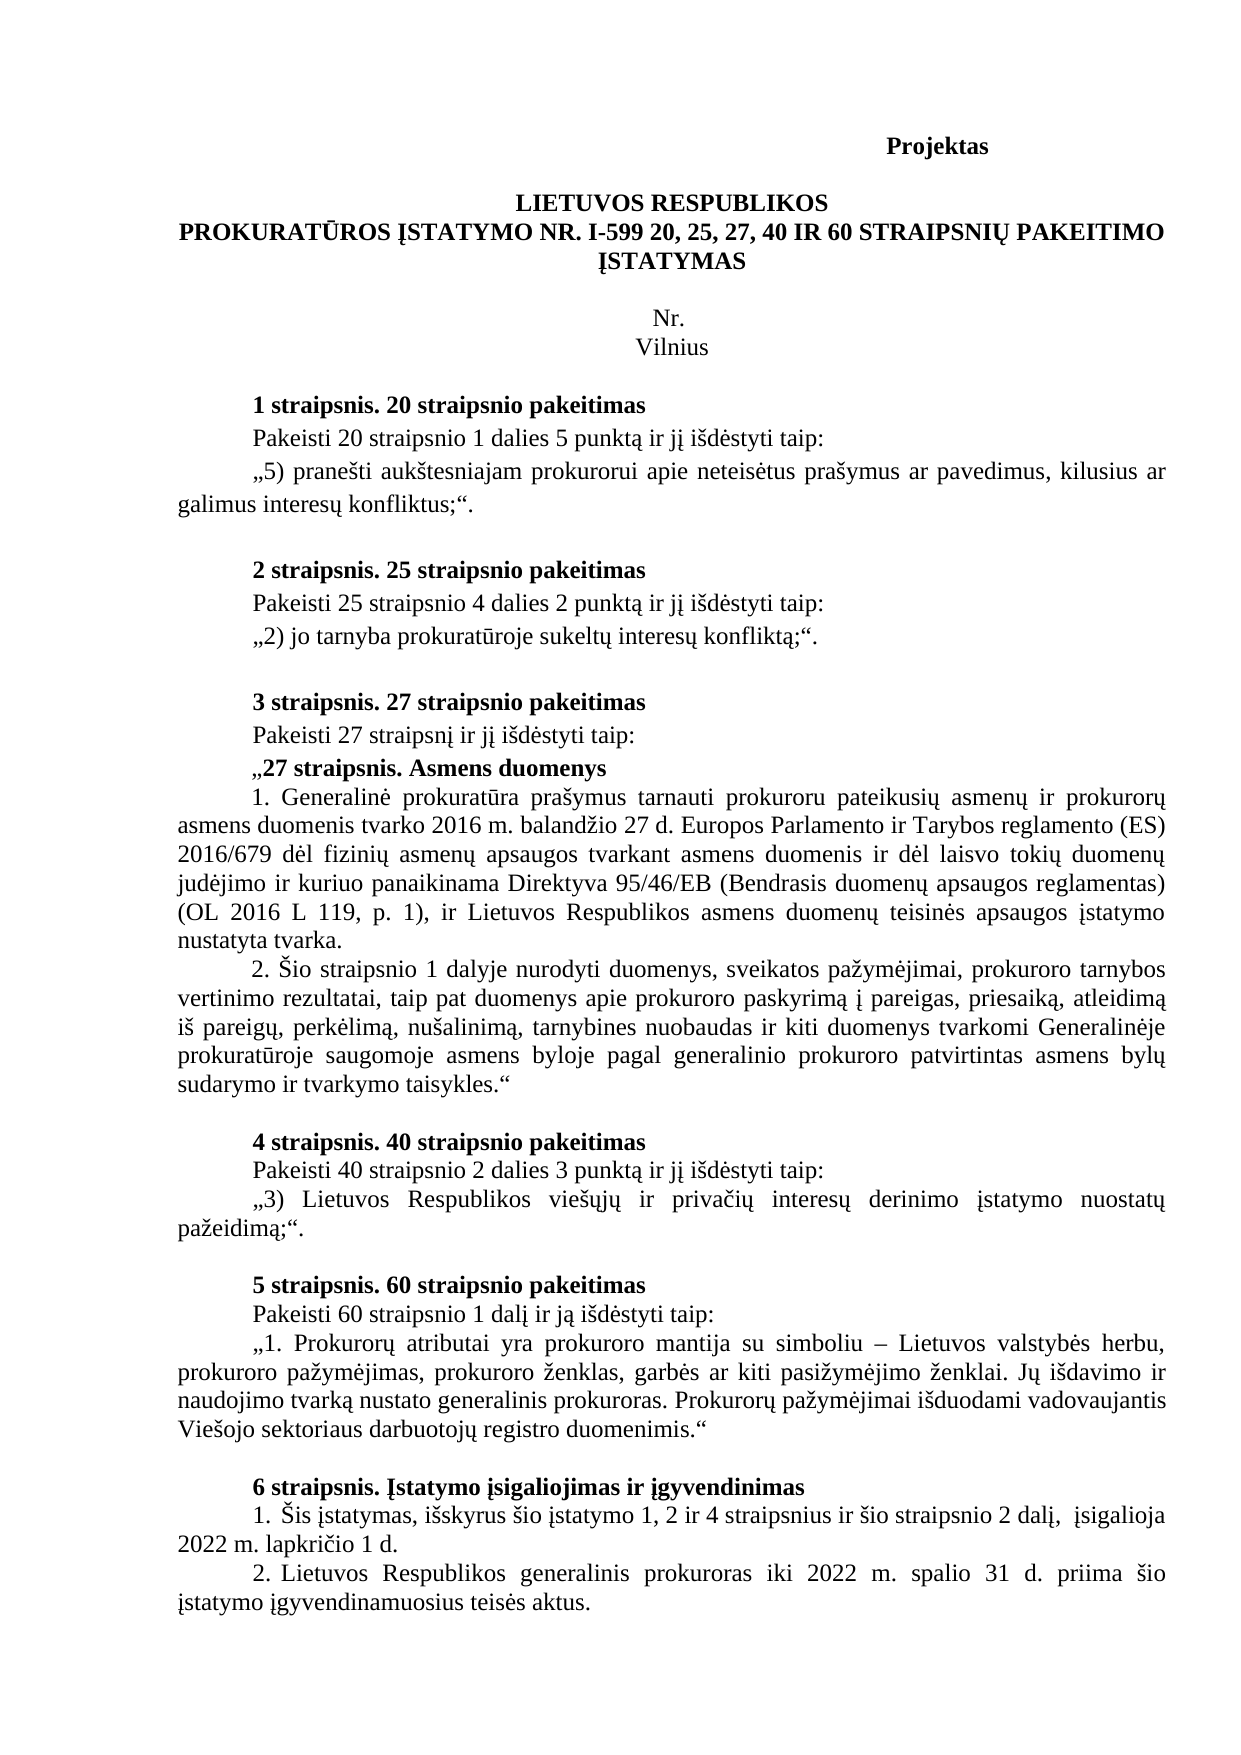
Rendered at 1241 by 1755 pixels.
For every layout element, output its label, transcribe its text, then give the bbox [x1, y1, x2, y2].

text 1. Generalinė prokuratūra prašymus tarnauti prokuroru pateikusių asmenų ir prokurorų asmens duomenis tvarko 2016 m. balandžio 27 d. Europos Parlamento ir Tarybos reglamento (ES) 2016/679 dėl fizinių asmenų apsaugos tvarkant asmens duomenis ir dėl laisvo tokių duomenų judėjimo ir kuriuo panaikinama Direktyva 95/46/EB (Bendrasis duomenų apsaugos reglamentas) (OL 2016 L 119, p. 1), ir Lietuvos Respublikos asmens duomenų teisinės apsaugos įstatymo nustatyta tvarka. [177, 782, 1167, 954]
text Nr. [177, 303, 1167, 332]
text „1. Prokurorų atributai yra prokuroro mantija su simboliu – Lietuvos valstybės herbu, prokuroro pažymėjimas, prokuroro ženklas, garbės ar kiti pasižymėjimo ženklai. Jų išdavimo ir naudojimo tvarką nustato generalinis prokuroras. Prokurorų pažymėjimai išduodami vadovaujantis Viešojo sektoriaus darbuotojų registro duomenimis.“ [177, 1328, 1167, 1443]
text Pakeisti 60 straipsnio 1 dalį ir ją išdėstyti taip: [177, 1299, 1167, 1328]
text „27 straipsnis. Asmens duomenys [177, 753, 1167, 782]
text 2 straipsnis. 25 straipsnio pakeitimas [177, 555, 1167, 584]
text Vilnius [177, 332, 1167, 361]
text 2. Lietuvos Respublikos generalinis prokuroras iki 2022 m. spalio 31 d. priima šio įstatymo įgyvendinamuosius teisės aktus. [177, 1558, 1167, 1616]
text Pakeisti 25 straipsnio 4 dalies 2 punktą ir jį išdėstyti taip: [177, 588, 1167, 617]
text prokuratūros įstatymo Nr. I-599 20, 25, 27, 40 ir 60 straipsnių pakeitimo [177, 217, 1167, 246]
text „5) pranešti aukštesniajam prokurorui apie neteisėtus prašymus ar pavedimus, kilusius ar galimus interesų konfliktus;“. [177, 456, 1167, 518]
text įstatymas [177, 246, 1167, 275]
text 2. Šio straipsnio 1 dalyje nurodyti duomenys, sveikatos pažymėjimai, prokuroro tarnybos vertinimo rezultatai, taip pat duomenys apie prokuroro paskyrimą į pareigas, priesaiką, atleidimą iš pareigų, perkėlimą, nušalinimą, tarnybines nuobaudas ir kiti duomenys tvarkomi Generalinėje prokuratūroje saugomoje asmens byloje pagal generalinio prokuroro patvirtintas asmens bylų sudarymo ir tvarkymo taisykles.“ [177, 954, 1167, 1098]
text 3 straipsnis. 27 straipsnio pakeitimas [177, 687, 1167, 716]
text Projektas [886, 131, 1167, 160]
text Pakeisti 27 straipsnį ir jį išdėstyti taip: [177, 720, 1167, 749]
text 1 straipsnis. 20 straipsnio pakeitimas [177, 390, 1167, 418]
text Pakeisti 20 straipsnio 1 dalies 5 punktą ir jį išdėstyti taip: [177, 423, 1167, 452]
text LIETUVOS RESPUBLIKOS [177, 188, 1167, 217]
text „3) Lietuvos Respublikos viešųjų ir privačių interesų derinimo įstatymo nuostatų pažeidimą;“. [177, 1184, 1167, 1242]
text Pakeisti 40 straipsnio 2 dalies 3 punktą ir jį išdėstyti taip: [177, 1156, 1167, 1184]
text 1. Šis įstatymas, išskyrus šio įstatymo 1, 2 ir 4 straipsnius ir šio straipsnio 2 dalį, įsigalioja 2022 m. lapkričio 1 d. [177, 1501, 1167, 1558]
text 4 straipsnis. 40 straipsnio pakeitimas [177, 1127, 1167, 1156]
text „2) jo tarnyba prokuratūroje sukeltų interesų konfliktą;“. [177, 621, 1167, 650]
text 6 straipsnis. Įstatymo įsigaliojimas ir įgyvendinimas [252, 1472, 1167, 1501]
text 5 straipsnis. 60 straipsnio pakeitimas [177, 1271, 1167, 1299]
